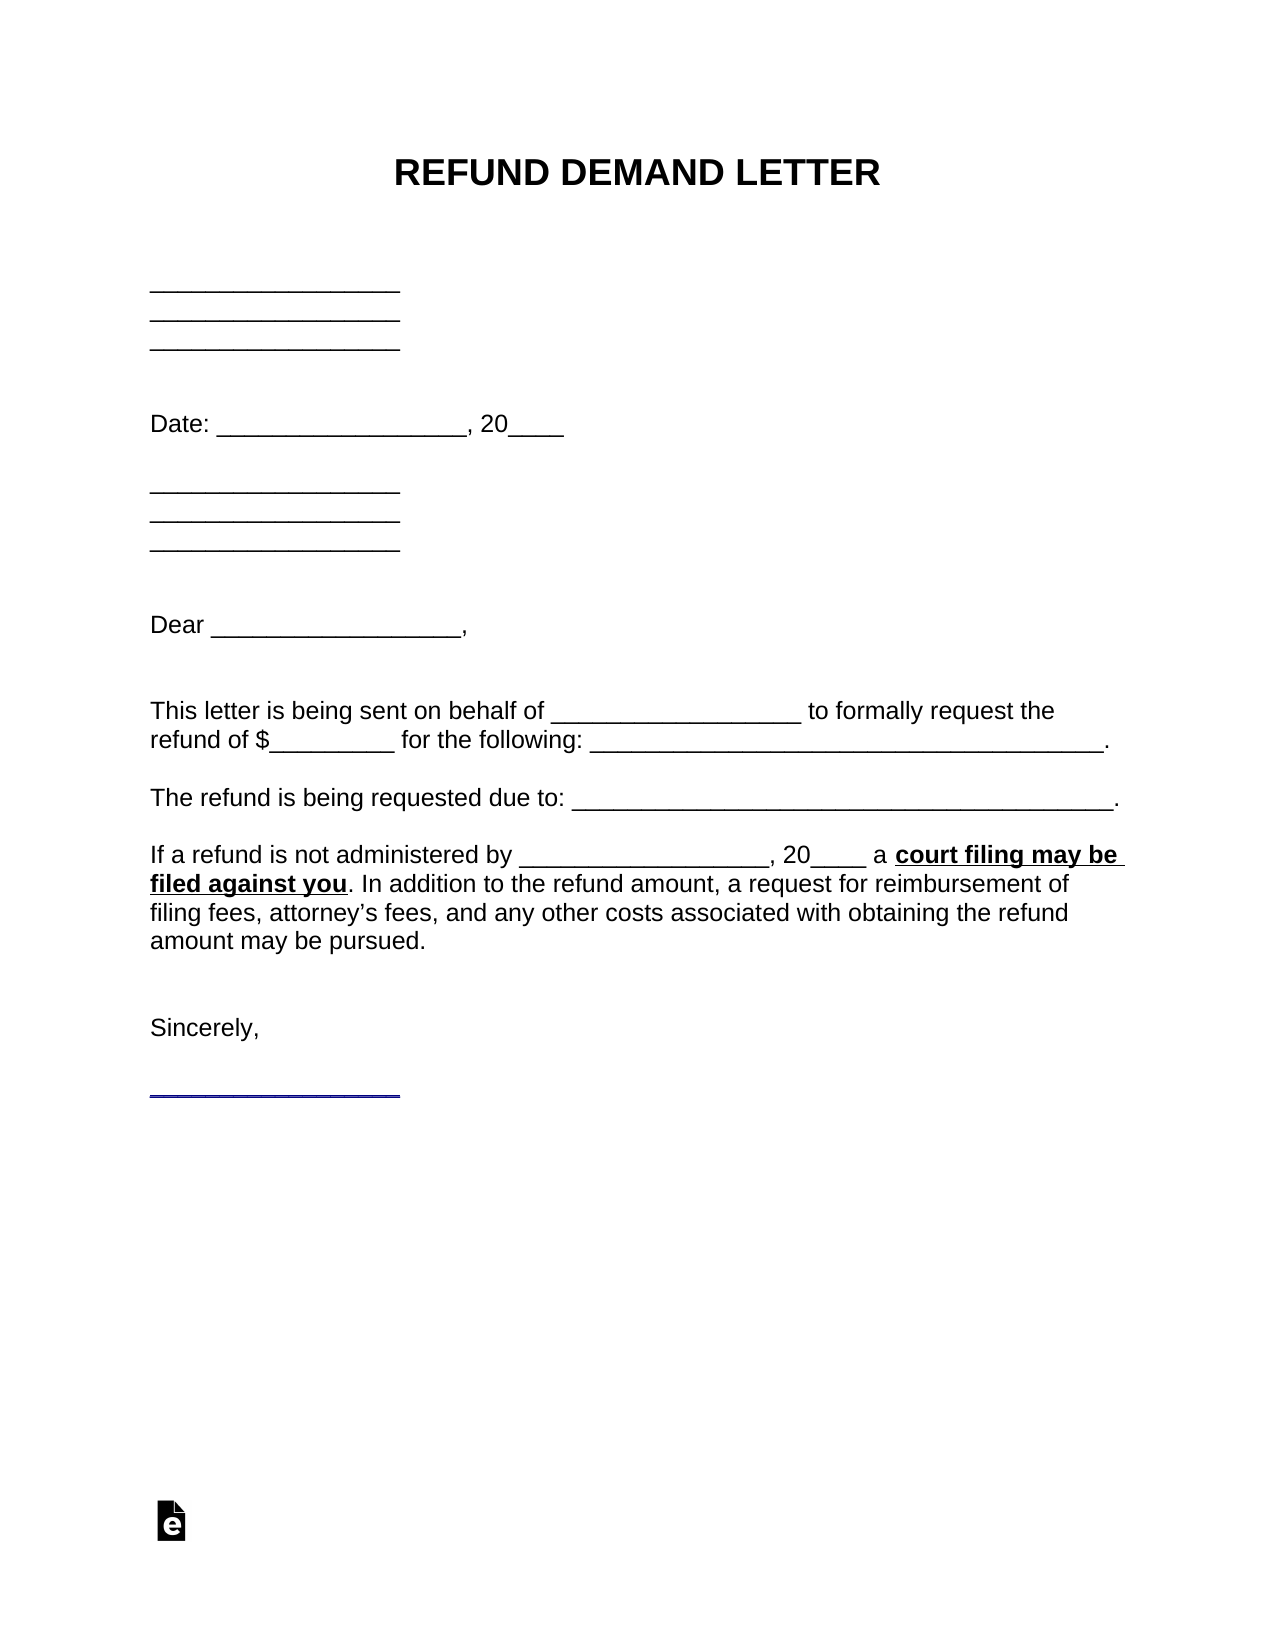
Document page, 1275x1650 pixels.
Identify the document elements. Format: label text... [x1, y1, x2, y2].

text Date: __________________, 20____ [150, 409, 1125, 437]
text __________________ [150, 524, 1125, 552]
text __________________ [150, 1070, 1125, 1099]
text __________________ [150, 466, 1125, 495]
text Dear __________________, [150, 610, 1125, 639]
text __________________ [150, 265, 1125, 294]
text __________________ [150, 322, 1125, 351]
text The refund is being requested due to: _______________________________________. [150, 782, 1125, 811]
text __________________ [150, 495, 1125, 524]
text __________________ [150, 294, 1125, 322]
text This letter is being sent on behalf of __________________ to formally request the refund of $_________ for the following: _____________________________________. [150, 696, 1125, 754]
text REFUND DEMAND LETTER [150, 150, 1125, 193]
text If a refund is not administered by __________________, 20____ a court filing may be filed against you. In addition to the refund amount, a request for reimbursement of filing fees, attorney’s fees, and any other costs associated with obtaining the refund amount may be pursued. [150, 840, 1125, 955]
text Sincerely, [150, 1012, 1125, 1041]
